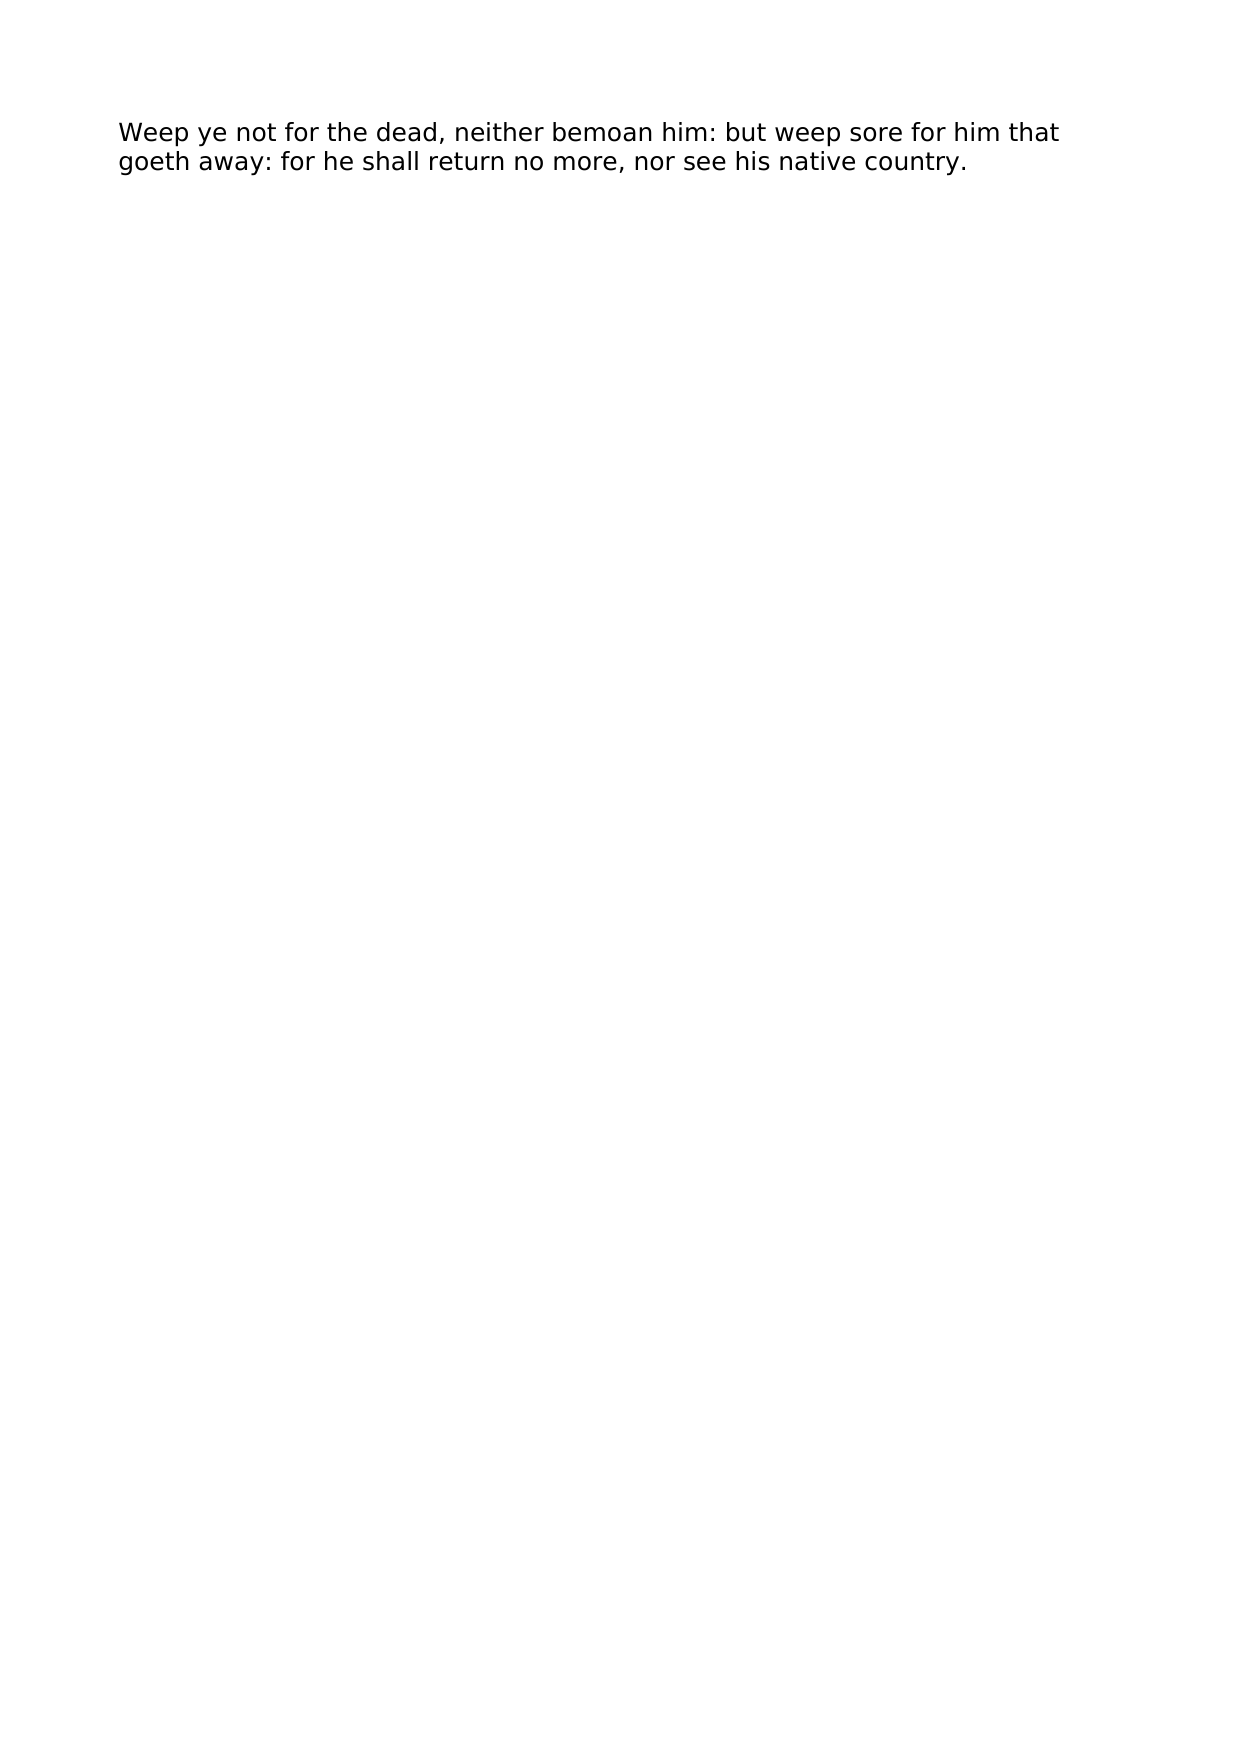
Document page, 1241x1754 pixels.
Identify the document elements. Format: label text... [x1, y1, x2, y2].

text Weep ye not for the dead, neither bemoan him: but weep sore for him that goeth away: for he shall return no more, nor see his native country. [118, 118, 1122, 176]
